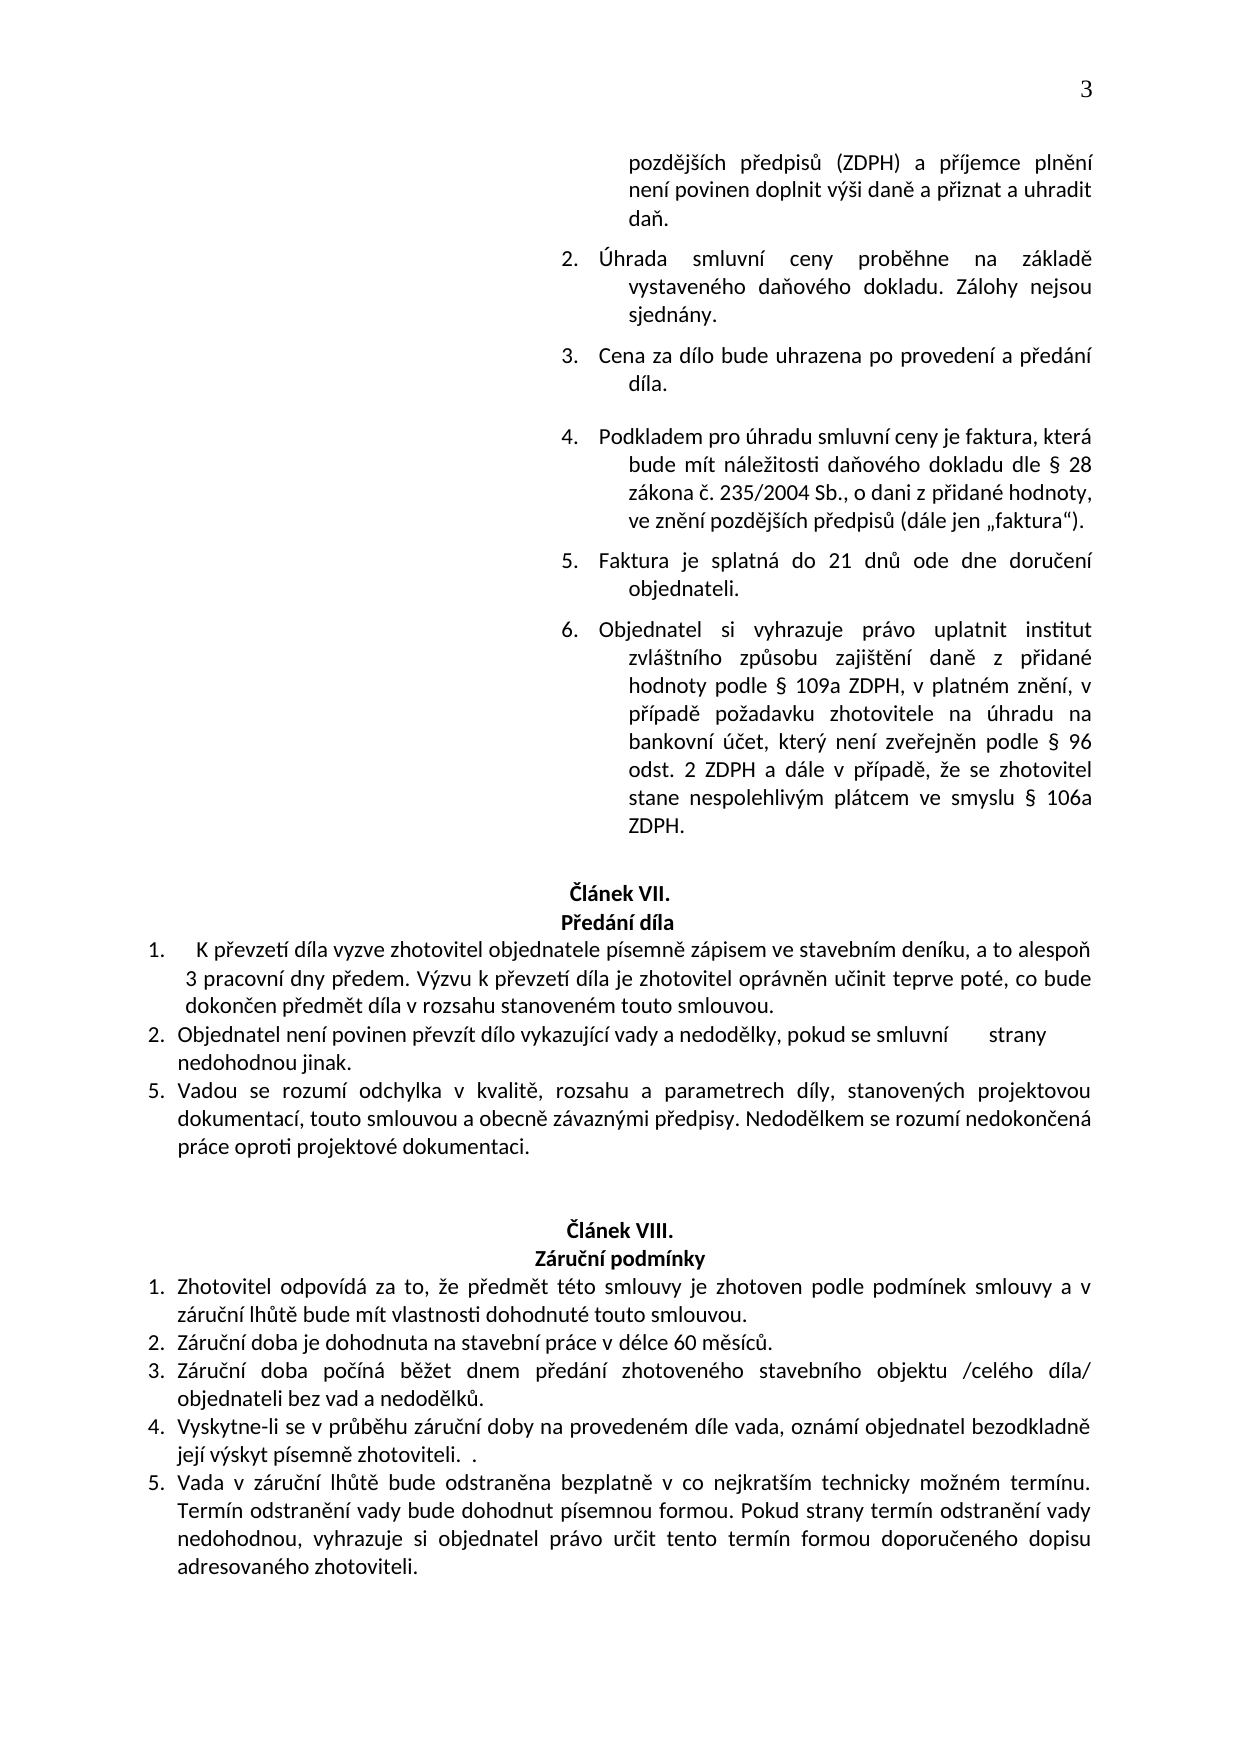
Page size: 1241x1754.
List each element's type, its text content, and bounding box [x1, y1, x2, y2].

list Záruční doba je dohodnuta na stavební práce v délce 60 měsíců. [148, 1328, 1093, 1356]
subtitle Záruční podmínky [148, 1244, 1093, 1272]
list Objednatel si vyhrazuje právo uplatnit institut zvláštního způsobu zajištění daně z přidané hodnoty podle § 109a ZDPH, v platném znění, v případě požadavku zhotovitele na úhradu na bankovní účet, který není zveřejněn podle § 96 odst. 2 ZDPH a dále v případě, že se zhotovitel stane nespolehlivým plátcem ve smyslu § 106a ZDPH. [561, 615, 1093, 839]
text 5. Vadou se rozumí odchylka v kvalitě, rozsahu a parametrech díly, stanovených projektovou dokumentací, touto smlouvou a obecně závaznými předpisy. Nedodělkem se rozumí nedokončená práce oproti projektové dokumentaci. [148, 1076, 1093, 1160]
list Záruční doba počíná běžet dnem předání zhotoveného stavebního objektu /celého díla/ objednateli bez vad a nedodělků. [148, 1356, 1093, 1412]
text 2. Objednatel není povinen převzít dílo vykazující vady a nedodělky, pokud se smluvní strany nedohodnou jinak. [148, 1020, 1093, 1076]
list pozdějších předpisů (ZDPH) a příjemce plnění není povinen doplnit výši daně a přiznat a uhradit daň. [561, 148, 1093, 232]
list Faktura je splatná do 21 dnů ode dne doručení objednateli. [561, 546, 1093, 602]
list Vyskytne-li se v průběhu záruční doby na provedeném díle vada, oznámí objednatel bezodkladně její výskyt písemně zhotoviteli. . [148, 1412, 1093, 1468]
list Podkladem pro úhradu smluvní ceny je faktura, která bude mít náležitosti daňového dokladu dle § 28 zákona č. 235/2004 Sb., o dani z přidané hodnoty, ve znění pozdějších předpisů (dále jen „faktura“). [561, 422, 1093, 534]
subtitle Článek VII. [148, 879, 1093, 908]
list Vada v záruční lhůtě bude odstraněna bezplatně v co nejkratším technicky možném termínu. Termín odstranění vady bude dohodnut písemnou formou. Pokud strany termín odstranění vady nedohodnou, vyhrazuje si objednatel právo určit tento termín formou doporučeného dopisu adresovaného zhotoviteli. [148, 1468, 1093, 1580]
subtitle Předání díla [148, 908, 1093, 936]
list K převzetí díla vyzve zhotovitel objednatele písemně zápisem ve stavebním deníku, a to alespoň 3 pracovní dny předem. Výzvu k převzetí díla je zhotovitel oprávněn učinit teprve poté, co bude dokončen předmět díla v rozsahu stanoveném touto smlouvou. [148, 936, 1093, 1020]
list Zhotovitel odpovídá za to, že předmět této smlouvy je zhotoven podle podmínek smlouvy a v záruční lhůtě bude mít vlastnosti dohodnuté touto smlouvou. [148, 1272, 1093, 1328]
subtitle Článek VIII. [148, 1216, 1093, 1244]
list Úhrada smluvní ceny proběhne na základě vystaveného daňového dokladu. Zálohy nejsou sjednány. [561, 244, 1093, 328]
list Cena za dílo bude uhrazena po provedení a předání díla. [561, 341, 1093, 397]
